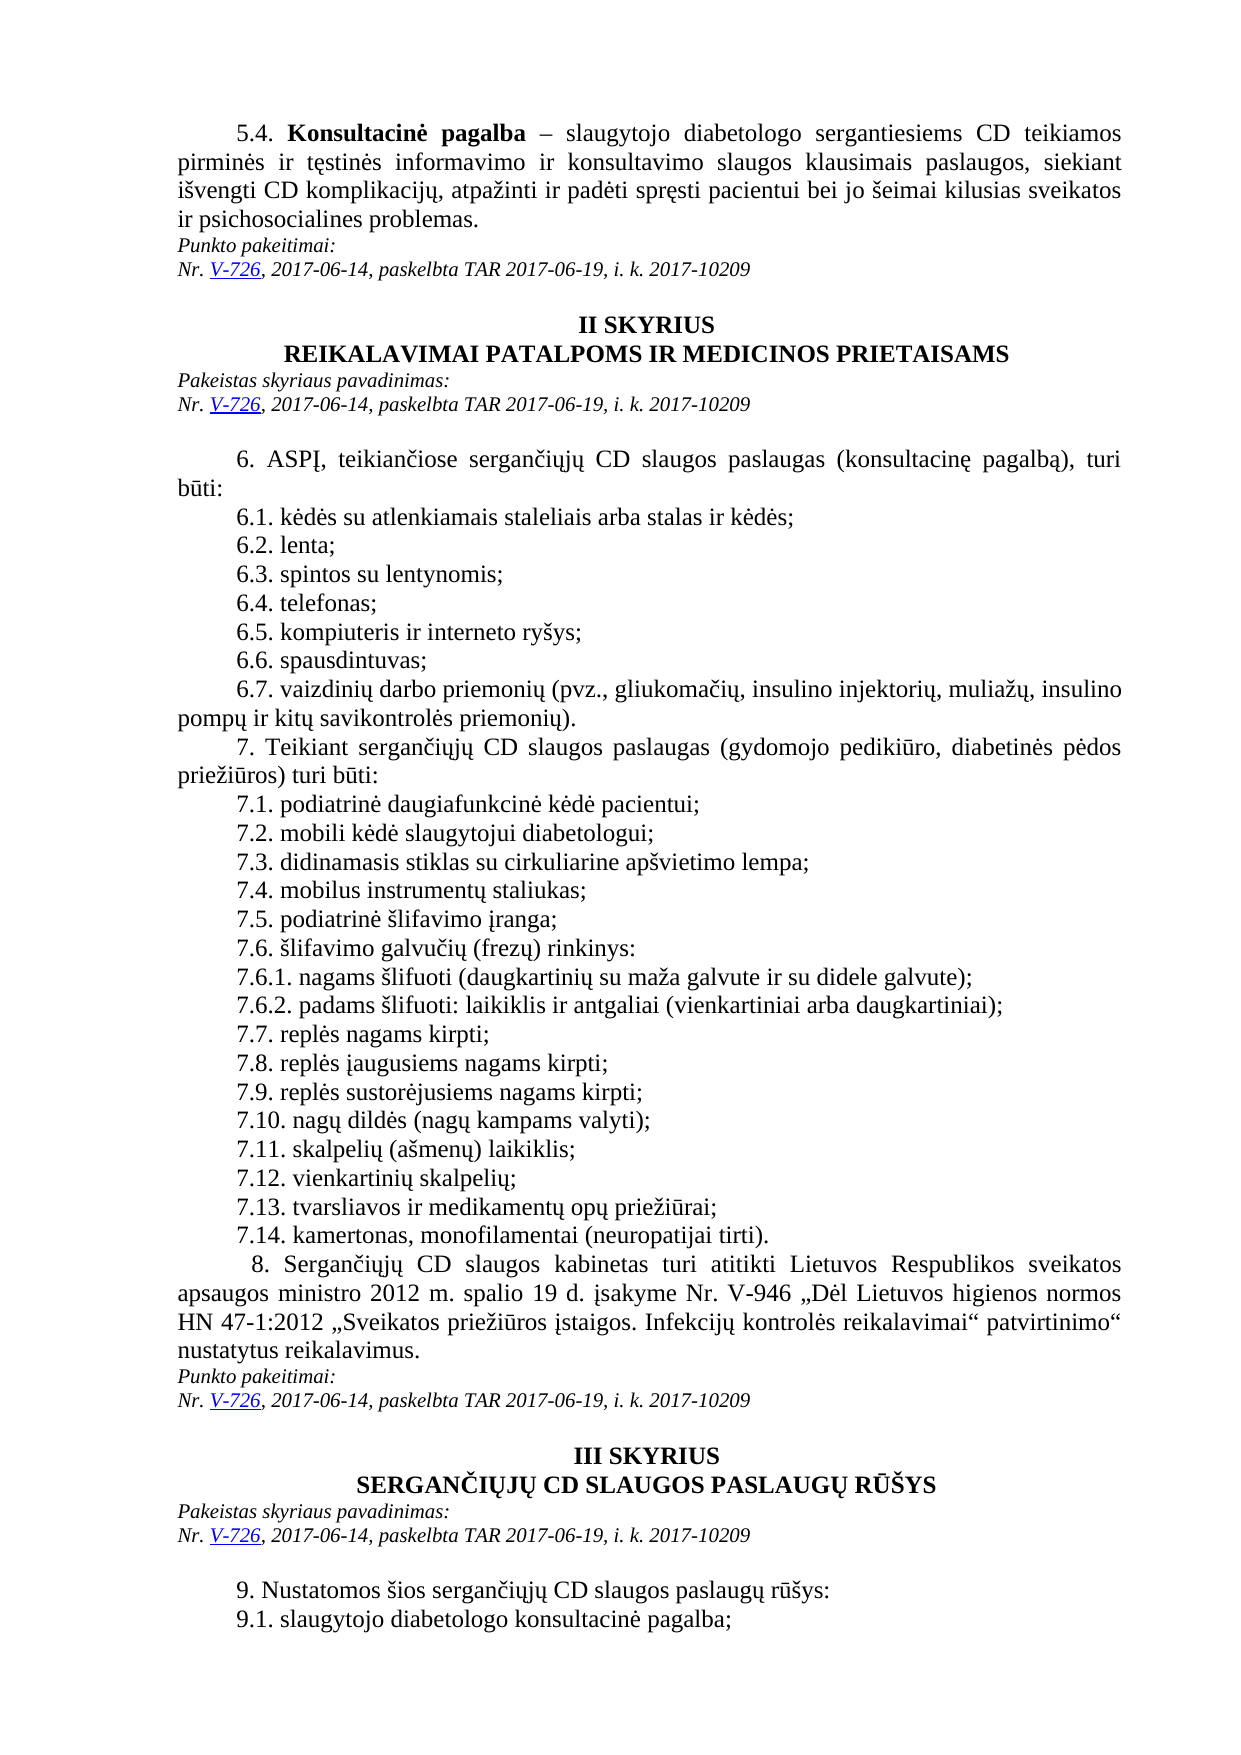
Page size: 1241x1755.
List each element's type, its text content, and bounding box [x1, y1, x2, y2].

text Nr. V-726, 2017-06-14, paskelbta TAR 2017-06-19, i. k. 2017-10209 [177, 392, 1122, 416]
text 6.3. spintos su lentynomis; [177, 559, 1122, 588]
text 9.1. slaugytojo diabetologo konsultacinė pagalba; [177, 1604, 1122, 1633]
text 7.6. šlifavimo galvučių (frezų) rinkinys: [177, 933, 1122, 962]
text Nr. V-726, 2017-06-14, paskelbta TAR 2017-06-19, i. k. 2017-10209 [177, 1523, 1122, 1547]
text 7.1. podiatrinė daugiafunkcinė kėdė pacientui; [177, 789, 1122, 818]
text 6.7. vaizdinių darbo priemonių (pvz., gliukomačių, insulino injektorių, muliažų, insulino pompų ir kitų savikontrolės priemonių). [177, 674, 1122, 732]
text 6.6. spausdintuvas; [177, 646, 1122, 674]
text 6. ASPĮ, teikiančiose sergančiųjų CD slaugos paslaugas (konsultacinę pagalbą), turi būti: [177, 444, 1122, 502]
text Nr. V-726, 2017-06-14, paskelbta TAR 2017-06-19, i. k. 2017-10209 [177, 1388, 1122, 1412]
text Punkto pakeitimai: [177, 1364, 1122, 1388]
text 7.9. replės sustorėjusiems nagams kirpti; [177, 1077, 1122, 1106]
text 7.14. kamertonas, monofilamentai (neuropatijai tirti). [177, 1221, 1122, 1249]
text 7. Teikiant sergančiųjų CD slaugos paslaugas (gydomojo pedikiūro, diabetinės pėdos priežiūros) turi būti: [177, 732, 1122, 789]
text 7.12. vienkartinių skalpelių; [177, 1163, 1122, 1192]
text 8. Sergančiųjų CD slaugos kabinetas turi atitikti Lietuvos Respublikos sveikatos apsaugos ministro 2012 m. spalio 19 d. įsakyme Nr. V-946 „Dėl Lietuvos higienos normos HN 47-1:2012 „Sveikatos priežiūros įstaigos. Infekcijų kontrolės reikalavimai“ patvirtinimo“ nustatytus reikalavimus. [177, 1249, 1122, 1364]
text 7.3. didinamasis stiklas su cirkuliarine apšvietimo lempa; [177, 847, 1122, 876]
text Pakeistas skyriaus pavadinimas: [177, 367, 1122, 392]
text 5.4. Konsultacinė pagalba – slaugytojo diabetologo sergantiesiems CD teikiamos pirminės ir tęstinės informavimo ir konsultavimo slaugos klausimais paslaugos, siekiant išvengti CD komplikacijų, atpažinti ir padėti spręsti pacientui bei jo šeimai kilusias sveikatos ir psichosocialines problemas. [177, 118, 1122, 233]
text 7.13. tvarsliavos ir medikamentų opų priežiūrai; [177, 1192, 1122, 1221]
text 7.11. skalpelių (ašmenų) laikiklis; [177, 1134, 1122, 1163]
text Pakeistas skyriaus pavadinimas: [177, 1499, 1122, 1523]
text 7.6.1. nagams šlifuoti (daugkartinių su maža galvute ir su didele galvute); [177, 962, 1122, 991]
text 6.5. kompiuteris ir interneto ryšys; [177, 617, 1122, 646]
text III SKYRIUS SERGANČIŲJŲ CD SLAUGOS PASLAUGŲ RŪŠYS [177, 1441, 1122, 1499]
text 7.6.2. padams šlifuoti: laikiklis ir antgaliai (vienkartiniai arba daugkartiniai); [177, 991, 1122, 1019]
text 6.2. lenta; [177, 531, 1122, 559]
text 7.8. replės įaugusiems nagams kirpti; [177, 1048, 1122, 1077]
text 6.4. telefonas; [177, 588, 1122, 617]
text II SKYRIUS REIKALAVIMAI PATALPOMS IR MEDICINOS PRIETAISAMS [177, 310, 1122, 367]
text 7.7. replės nagams kirpti; [177, 1019, 1122, 1048]
text 7.5. podiatrinė šlifavimo įranga; [177, 904, 1122, 933]
text 7.2. mobili kėdė slaugytojui diabetologui; [177, 818, 1122, 847]
text 7.4. mobilus instrumentų staliukas; [177, 876, 1122, 904]
text Nr. V-726, 2017-06-14, paskelbta TAR 2017-06-19, i. k. 2017-10209 [177, 257, 1122, 281]
text 6.1. kėdės su atlenkiamais staleliais arba stalas ir kėdės; [177, 502, 1122, 531]
text 7.10. nagų dildės (nagų kampams valyti); [177, 1106, 1122, 1134]
text Punkto pakeitimai: [177, 233, 1122, 257]
text 9. Nustatomos šios sergančiųjų CD slaugos paslaugų rūšys: [177, 1576, 1122, 1604]
